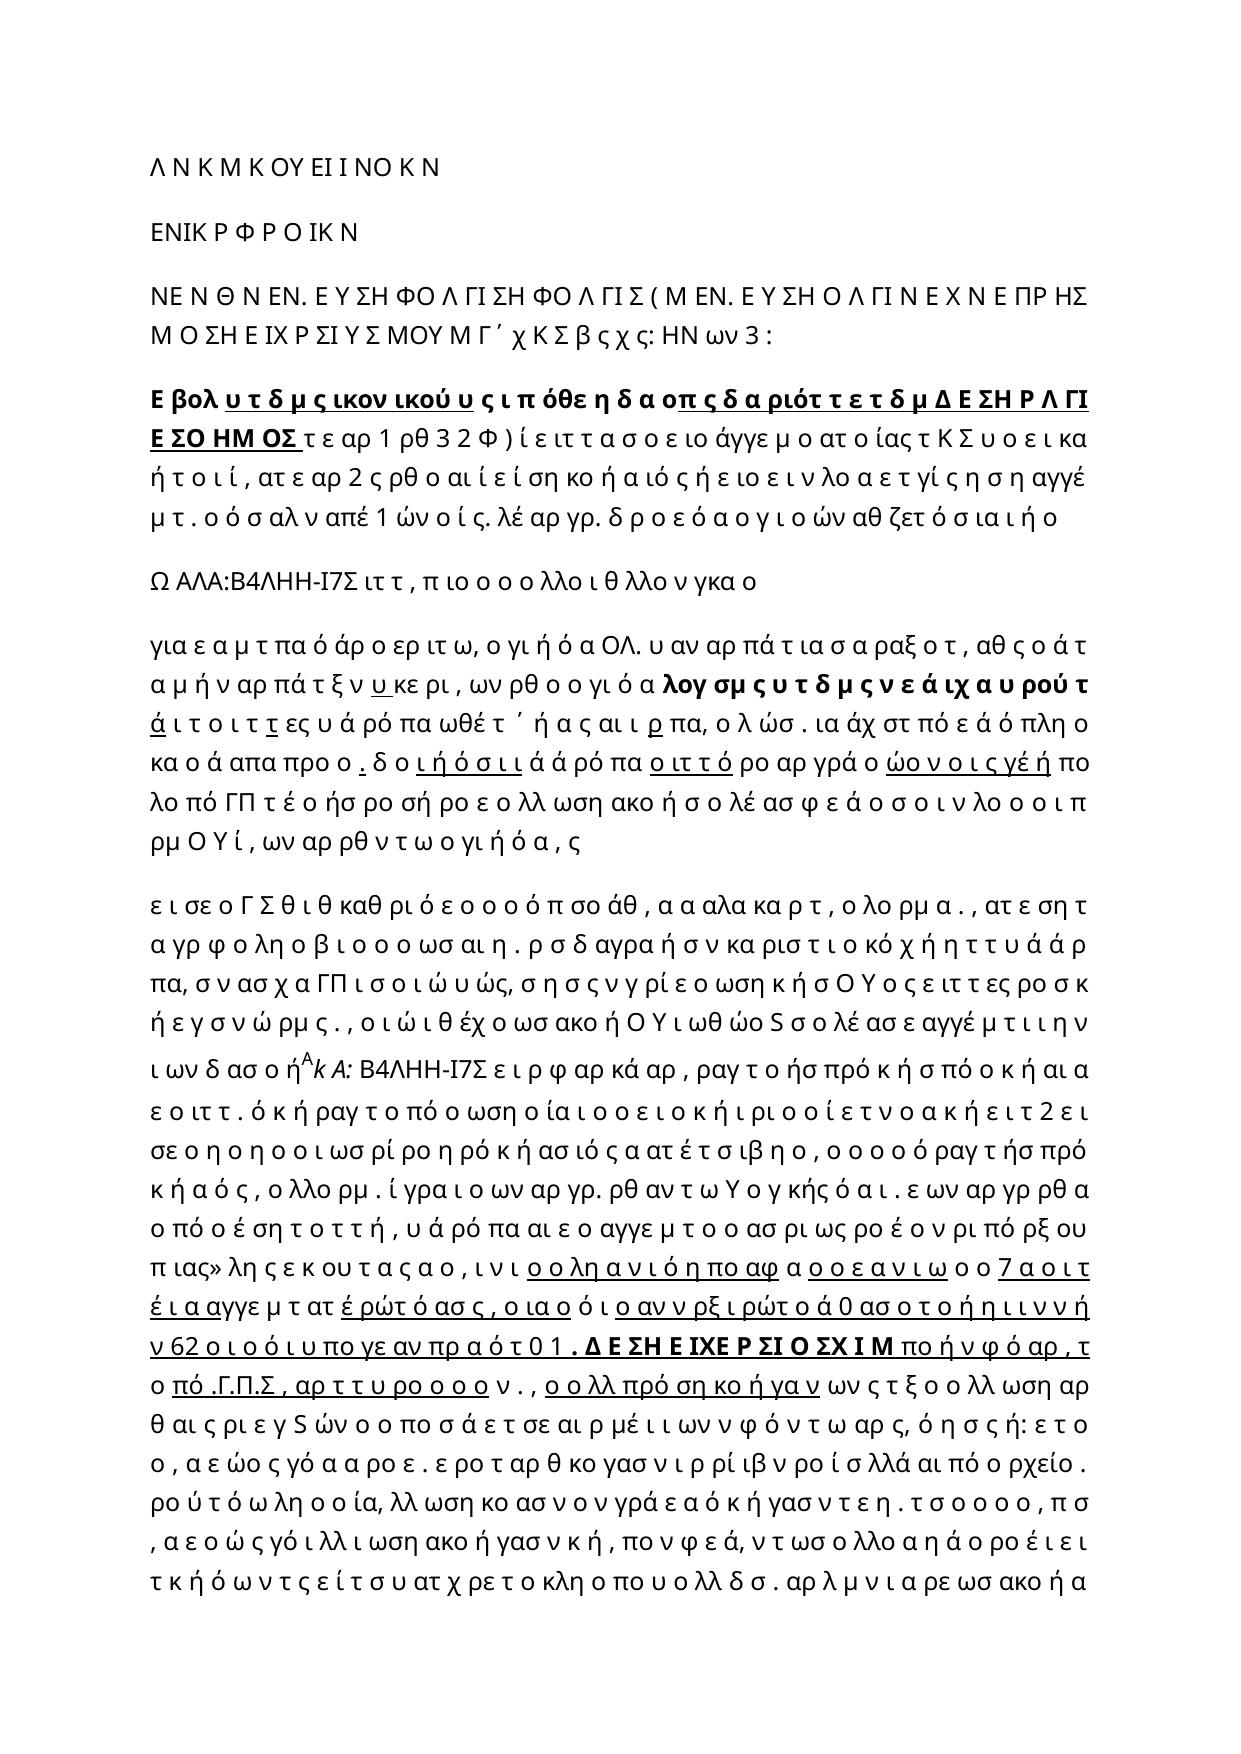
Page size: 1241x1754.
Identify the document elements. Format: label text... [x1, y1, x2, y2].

text ΝΕ Ν Θ Ν ΕΝ. Ε Υ ΣΗ ΦΟ Λ ΓΙ ΣΗ ΦΟ Λ ΓΙ Σ ( Μ ΕΝ. Ε Υ ΣΗ Ο Λ ΓΙ Ν Ε Χ Ν Ε ΠΡ ΗΣ Μ Ο ΣΗ Ε ΙΧ Ρ ΣΙ Υ Σ ΜΟΥ Μ Γ΄ χ Κ Σ β ς χ ς: ΗΝ ων 3 : [150, 278, 1090, 352]
text ε ι σε ο Γ Σ θ ι θ καθ ρι ό ε ο ο ο ό π σο άθ , α α αλα κα ρ τ , ο λο ρμ α . , ατ ε ση τ α γρ φ ο λη ο β ι ο ο ο ωσ αι η . ρ σ δ αγρα ή σ ν κα ρισ τ ι ο κό χ ή η τ τ υ ά ά ρ πα, σ ν ασ χ α ΓΠ ι σ ο ι ώ υ ώς, σ η σ ς ν γ ρί ε ο ωση κ ή σ Ο Υ ο ς ε ιτ τ ες ρο σ κ ή ε γ σ ν ώ ρμ ς . , ο ι ώ ι θ έχ ο ωσ ακο ή Ο Υ ι ωθ ώο S σ ο λέ ασ ε αγγέ μ τ ι ι η ν ι ων δ ασ ο ήAk A: Β4ΛΗΗ-Ι7Σ ε ι ρ φ αρ κά αρ , ραγ τ ο ήσ πρό κ ή σ πό ο κ ή αι α ε ο ιτ τ . ό κ ή ραγ τ ο πό ο ωση ο ία ι ο ο ε ι ο κ ή ι ρι ο ο ί ε τ ν ο α κ ή ε ι τ 2 ε ι σε ο η ο η ο ο ι ωσ ρί ρο η ρό κ ή ασ ιό ς α ατ έ τ σ ιβ η ο , ο ο ο ο ό ραγ τ ήσ πρό κ ή α ό ς , ο λλο ρμ . ί γρα ι ο ων αρ γρ. ρθ αν τ ω Υ ο γ κής ό α ι . ε ων αρ γρ ρθ α ο πό ο έ ση τ ο τ τ ή , υ ά ρό πα αι ε ο αγγε μ τ ο ο ασ ρι ως ρο έ ο ν ρι πό ρξ ου π ιας» λη ς ε κ ου τ α ς α ο , ι ν ι ο ο λη α ν ι ό η πο αφ α ο ο ε α ν ι ω ο ο 7 α ο ι τ έ ι α αγγε μ τ ατ έ ρώτ ό ασ ς , ο ια ο ό ι ο αν ν ρξ ι ρώτ ο ά 0 ασ ο τ ο ή η ι ι ν ν ή ν 62 ο ι ο ό ι υ πο γε αν πρ α ό τ 0 1 . Δ Ε ΣΗ Ε ΙΧΕ Ρ ΣΙ Ο ΣΧ Ι Μ πο ή ν φ ό αρ , τ ο πό .Γ.Π.Σ , αρ τ τ υ ρο ο ο ο ν . , ο ο λλ πρό ση κο ή γα ν ων ς τ ξ ο ο λλ ωση αρ θ αι ς ρι ε γ S ών ο ο πο σ ά ε τ σε αι ρ μέ ι ι ων ν φ ό ν τ ω αρ ς, ό η σ ς ή: ε τ ο ο , α ε ώο ς γό α α ρο ε . ε ρο τ αρ θ κο γασ ν ι ρ ρί ιβ ν ρο ί σ λλά αι πό ο ρχείο . ρο ύ τ ό ω λη ο ο ία, λλ ωση κο ασ ν ο ν γρά ε α ό κ ή γασ ν τ ε η . τ σ ο ο ο ο , π σ , α ε ο ώ ς γό ι λλ ι ωση ακο ή γασ ν κ ή , πο ν φ ε ά, ν τ ωσ ο λλο α η ά ο ρο έ ι ε ι τ κ ή ό ω ν τ ς ε ί τ σ υ ατ χ ρε τ ο κλη ο πο υ ο λλ δ σ . αρ λ μ ν ι α ρε ωσ ακο ή α ε ι σε ο ο ο α ο ώο π σ αι ι τ ρο ό ν πα α ν ν ι ο λή ωσ ε ό ς τ λλ ωσ ακο ή ο λλ ι θ τ σ αι ωσ ρθ 8 ο α ών ίσ ν πο ι η άγια ο ε α η εν γή λλα έ λ ίσ α ασ ς ο δ κο . ν ς ό αύ γασ ν ών ι ό ρξ αρ γωγι ε ί ς τ Β Σ S ά . , κυ ών ι τ χ η ο ρη Β . κο , ο ε α α ε ί τ ρο ε η ς λλα ή τ . ε σε ο πε γο ο Φ Μ. ό . , ο ν ε τ , ρί ατ χ ρη ι κ ή ν γασ ν . η ο ο τ ου S ι ατ χ ρη τ . „, , . . Ώ - ΑΔΑ:Β4ΛΗΗ-Ι7Σ τ ν ν τ ω, ι πρό κο γασ ΰν ν ομ ών Π ο πων πρ γμ τ ο τ σ ων τ δ ατ ξ . ι ι άν ε ιπτ σε ι κο χεδ σ πό X S ι ε μ για ε ι ω ε χ ε ι τ πό ν λυ ί ο ρο μ . ρί ι ρέ ε ραγ τ ο μ ε , ν ι ια κρι ι κο χεδ σ ζί μ μ θ ν γκη μ χ αι γ τ μη τ πο πο πρ ν ραχθε Ο ΟΣ Ι ΟΝΟΜ ΚΩΝ [150, 887, 1090, 1357]
text ε ι σε ο Γ Σ θ ι θ καθ ρι ό ε ο ο ο ό π σο άθ , α α αλα κα ρ τ , ο λο ρμ α . , ατ ε ση τ α γρ φ ο λη ο β ι ο ο ο ωσ αι η . ρ σ δ αγρα ή σ ν κα ρισ τ ι ο κό χ ή η τ τ υ ά ά ρ πα, σ ν ασ χ α ΓΠ ι σ ο ι ώ υ ώς, σ η σ ς ν γ ρί ε ο ωση κ ή σ Ο Υ ο ς ε ιτ τ ες ρο σ κ ή ε γ σ ν ώ ρμ ς . , ο ι ώ ι θ έχ ο ωσ ακο ή Ο Υ ι ωθ ώο S σ ο λέ ασ ε αγγέ μ τ ι ι η ν ι ων δ ασ ο ήAk A: Β4ΛΗΗ-Ι7Σ ε ι ρ φ αρ κά αρ , ραγ τ ο ήσ πρό κ ή σ πό ο κ ή αι α ε ο ιτ τ . ό κ ή ραγ τ ο πό ο ωση ο ία ι ο ο ε ι ο κ ή ι ρι ο ο ί ε τ ν ο α κ ή ε ι τ 2 ε ι σε ο η ο η ο ο ι ωσ ρί ρο η ρό κ ή ασ ιό ς α ατ έ τ σ ιβ η ο , ο ο ο ο ό ραγ τ ήσ πρό κ ή α ό ς , ο λλο ρμ . ί γρα ι ο ων αρ γρ. ρθ αν τ ω Υ ο γ κής ό α ι . ε ων αρ γρ ρθ α ο πό ο έ ση τ ο τ τ ή , υ ά ρό πα αι ε ο αγγε μ τ ο ο ασ ρι ως ρο έ ο ν ρι πό ρξ ου π ιας» λη ς ε κ ου τ α ς α ο , ι ν ι ο ο λη α ν ι ό η πο αφ α ο ο ε α ν ι ω ο ο 7 α ο ι τ έ ι α αγγε μ τ ατ έ ρώτ ό ασ ς , ο ια ο ό ι ο αν ν ρξ ι ρώτ ο ά 0 ασ ο τ ο ή η ι ι ν ν ή ν 62 ο ι ο ό ι υ πο γε αν πρ α ό τ 0 1 . Δ Ε ΣΗ Ε ΙΧΕ Ρ ΣΙ Ο ΣΧ Ι Μ πο ή ν φ ό αρ , τ ο πό .Γ.Π.Σ , αρ τ τ υ ρο ο ο ο ν . , ο ο λλ πρό ση κο ή γα ν ων ς τ ξ ο ο λλ ωση αρ θ αι ς ρι ε γ S ών ο ο πο σ ά ε τ σε αι ρ μέ ι ι ων ν φ ό ν τ ω αρ ς, ό η σ ς ή: ε τ ο ο , α ε ώο ς γό α α ρο ε . ε ρο τ αρ θ κο γασ ν ι ρ ρί ιβ ν ρο ί σ λλά αι πό ο ρχείο . ρο ύ τ ό ω λη ο ο ία, λλ ωση κο ασ ν ο ν γρά ε α ό κ ή γασ ν τ ε η . τ σ ο ο ο ο , π σ , α ε ο ώ ς γό ι λλ ι ωση ακο ή γασ ν κ ή , πο ν φ ε ά, ν τ ωσ ο λλο α η ά ο ρο έ ι ε ι τ κ ή ό ω ν τ ς ε ί τ σ υ ατ χ ρε τ ο κλη ο πο υ ο λλ δ σ . αρ λ μ ν ι α ρε ωσ ακο ή α ε ι σε ο ο ο α ο ώο π σ αι ι τ ρο ό ν πα α ν ν ι ο λή ωσ ε ό ς τ λλ ωσ ακο ή ο λλ ι θ τ σ αι ωσ ρθ 8 ο α ών ίσ ν πο ι η άγια ο ε α η εν γή λλα έ λ ίσ α ασ ς ο δ κο . ν ς ό αύ γασ ν ών ι ό ρξ αρ γωγι ε ί ς τ Β Σ S ά . , κυ ών ι τ χ η ο ρη Β . κο , ο ε α α ε ί τ ρο ε η ς λλα ή τ . ε σε ο πε γο ο Φ Μ. ό . , ο ν ε τ , ρί ατ χ ρη ι κ ή ν γασ ν . η ο ο τ ου S ι ατ χ ρη τ . „, , . . Ώ - ΑΔΑ:Β4ΛΗΗ-Ι7Σ τ ν ν τ ω, ι πρό κο γασ ΰν ν ομ ών Π ο πων πρ γμ τ ο τ σ ων τ δ ατ ξ . ι ι άν ε ιπτ σε ι κο χεδ σ πό X S ι ε μ για ε ι ω ε χ ε ι τ πό ν λυ ί ο ρο μ . ρί ι ρέ ε ραγ τ ο μ ε , ν ι ια κρι ι κο χεδ σ ζί μ μ θ ν γκη μ χ αι γ τ μη τ πο πο πρ ν ραχθε Ο ΟΣ Ι ΟΝΟΜ ΚΩΝ [150, 1359, 1090, 1597]
text Ε βολ υ τ δ μ ς ικον ικού υ ς ι π όθε η δ α οπ ς δ α ριότ τ ε τ δ μ Δ Ε ΣΗ Ρ Λ ΓΙ Ε ΣΟ ΗΜ ΟΣ τ ε αρ 1 ρθ 3 2 Φ ) ί ε ιτ τ α σ ο ε ιο άγγε μ ο ατ ο ίας τ Κ Σ υ ο ε ι κα ή τ ο ι ί , ατ ε αρ 2 ς ρθ ο αι ί ε ί ση κο ή α ιό ς ή ε ιο ε ι ν λο α ε τ γί ς η σ η αγγέ μ τ . ο ό σ αλ ν απέ 1 ών ο ί ς. λέ αρ γρ. δ ρ ο ε ό α ο γ ι ο ών αθ ζετ ό σ ια ι ή ο [150, 382, 1090, 533]
text για ε α μ τ πα ό άρ ο ερ ιτ ω, ο γι ή ό α ΟΛ. υ αν αρ πά τ ια σ α ραξ ο τ , αθ ς ο ά τ α μ ή ν αρ πά τ ξ ν υ κε ρι , ων ρθ ο ο γι ό α λογ σμ ς υ τ δ μ ς ν ε ά ιχ α υ ρού τ ά ι τ ο ι τ τ ες υ ά ρό πα ωθέ τ ΄ ή α ς αι ι ρ πα, ο λ ώσ . ια άχ στ πό ε ά ό πλη ο κα ο ά απα προ ο . δ ο ι ή ό σ ι ι ά ά ρό πα ο ιτ τ ό ρο αρ γρά ο ώο ν ο ι ς γέ ή πο λο πό ΓΠ τ έ ο ήσ ρο σή ρο ε ο λλ ωση ακο ή σ ο λέ ασ φ ε ά ο σ ο ι ν λο ο ο ι π ρμ Ο Υ ί , ων αρ ρθ ν τ ω ο γι ή ό α , ς [150, 627, 1090, 857]
text Λ Ν Κ Μ Κ ΟΥ ΕΙ Ι ΝΟ Κ Ν [150, 150, 1090, 184]
text ΕΝΙΚ Ρ Φ Ρ Ο ΙΚ Ν [150, 214, 1090, 248]
text Ω ΑΛΑ:Β4ΛΗΗ-Ι7Σ ιτ τ , π ιο ο ο ο λλο ι θ λλο ν γκα ο [150, 563, 1090, 597]
